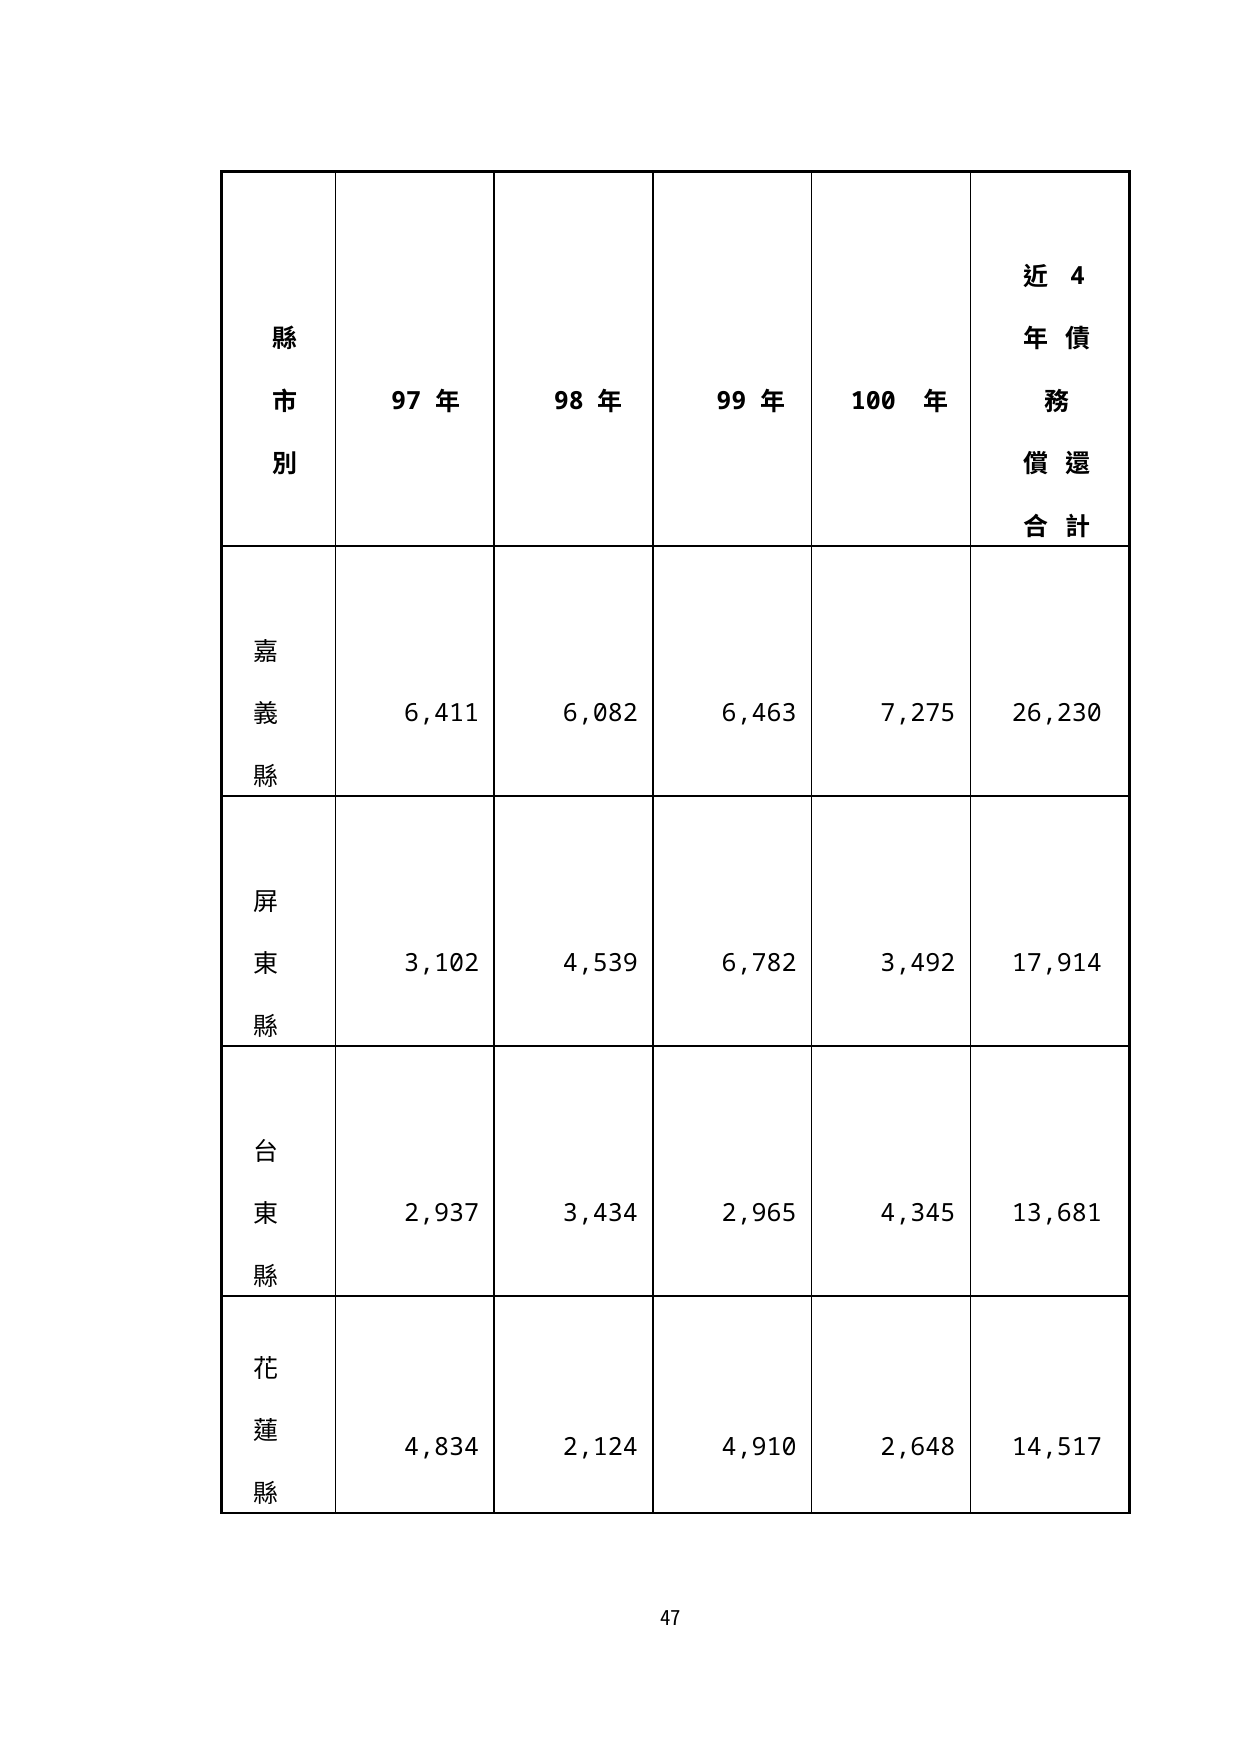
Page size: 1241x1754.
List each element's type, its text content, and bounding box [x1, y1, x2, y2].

table_cell 4,345 [812, 1047, 970, 1295]
table_header 100年 [812, 173, 970, 545]
table_cell 6,082 [495, 547, 652, 795]
table_cell 3,434 [495, 1047, 652, 1295]
table_cell 4,539 [495, 797, 652, 1045]
table_cell 14,517 [971, 1297, 1128, 1512]
table_cell 13,681 [971, 1047, 1128, 1295]
table_cell 2,648 [812, 1297, 970, 1512]
table_cell 台東縣 [223, 1047, 335, 1295]
table_cell 3,492 [812, 797, 970, 1045]
table_cell 6,782 [654, 797, 811, 1045]
table_cell 6,463 [654, 547, 811, 795]
table_header 近4年債務 償還合計 [971, 173, 1128, 545]
table_cell 6,411 [336, 547, 493, 795]
table_cell 17,914 [971, 797, 1128, 1045]
table_header 98年 [495, 173, 652, 545]
table_cell 3,102 [336, 797, 493, 1045]
table_cell 26,230 [971, 547, 1128, 795]
table_cell 2,937 [336, 1047, 493, 1295]
table_cell 屏東縣 [223, 797, 335, 1045]
table_cell 4,834 [336, 1297, 493, 1512]
table_cell 花蓮縣 [223, 1297, 335, 1512]
table_cell 2,124 [495, 1297, 652, 1512]
table_cell 7,275 [812, 547, 970, 795]
table_cell 嘉義縣 [223, 547, 335, 795]
table_header 縣市別 [223, 173, 335, 545]
table_cell 4,910 [654, 1297, 811, 1512]
table_cell 2,965 [654, 1047, 811, 1295]
table_header 97年 [336, 173, 493, 545]
table_header 99年 [654, 173, 811, 545]
